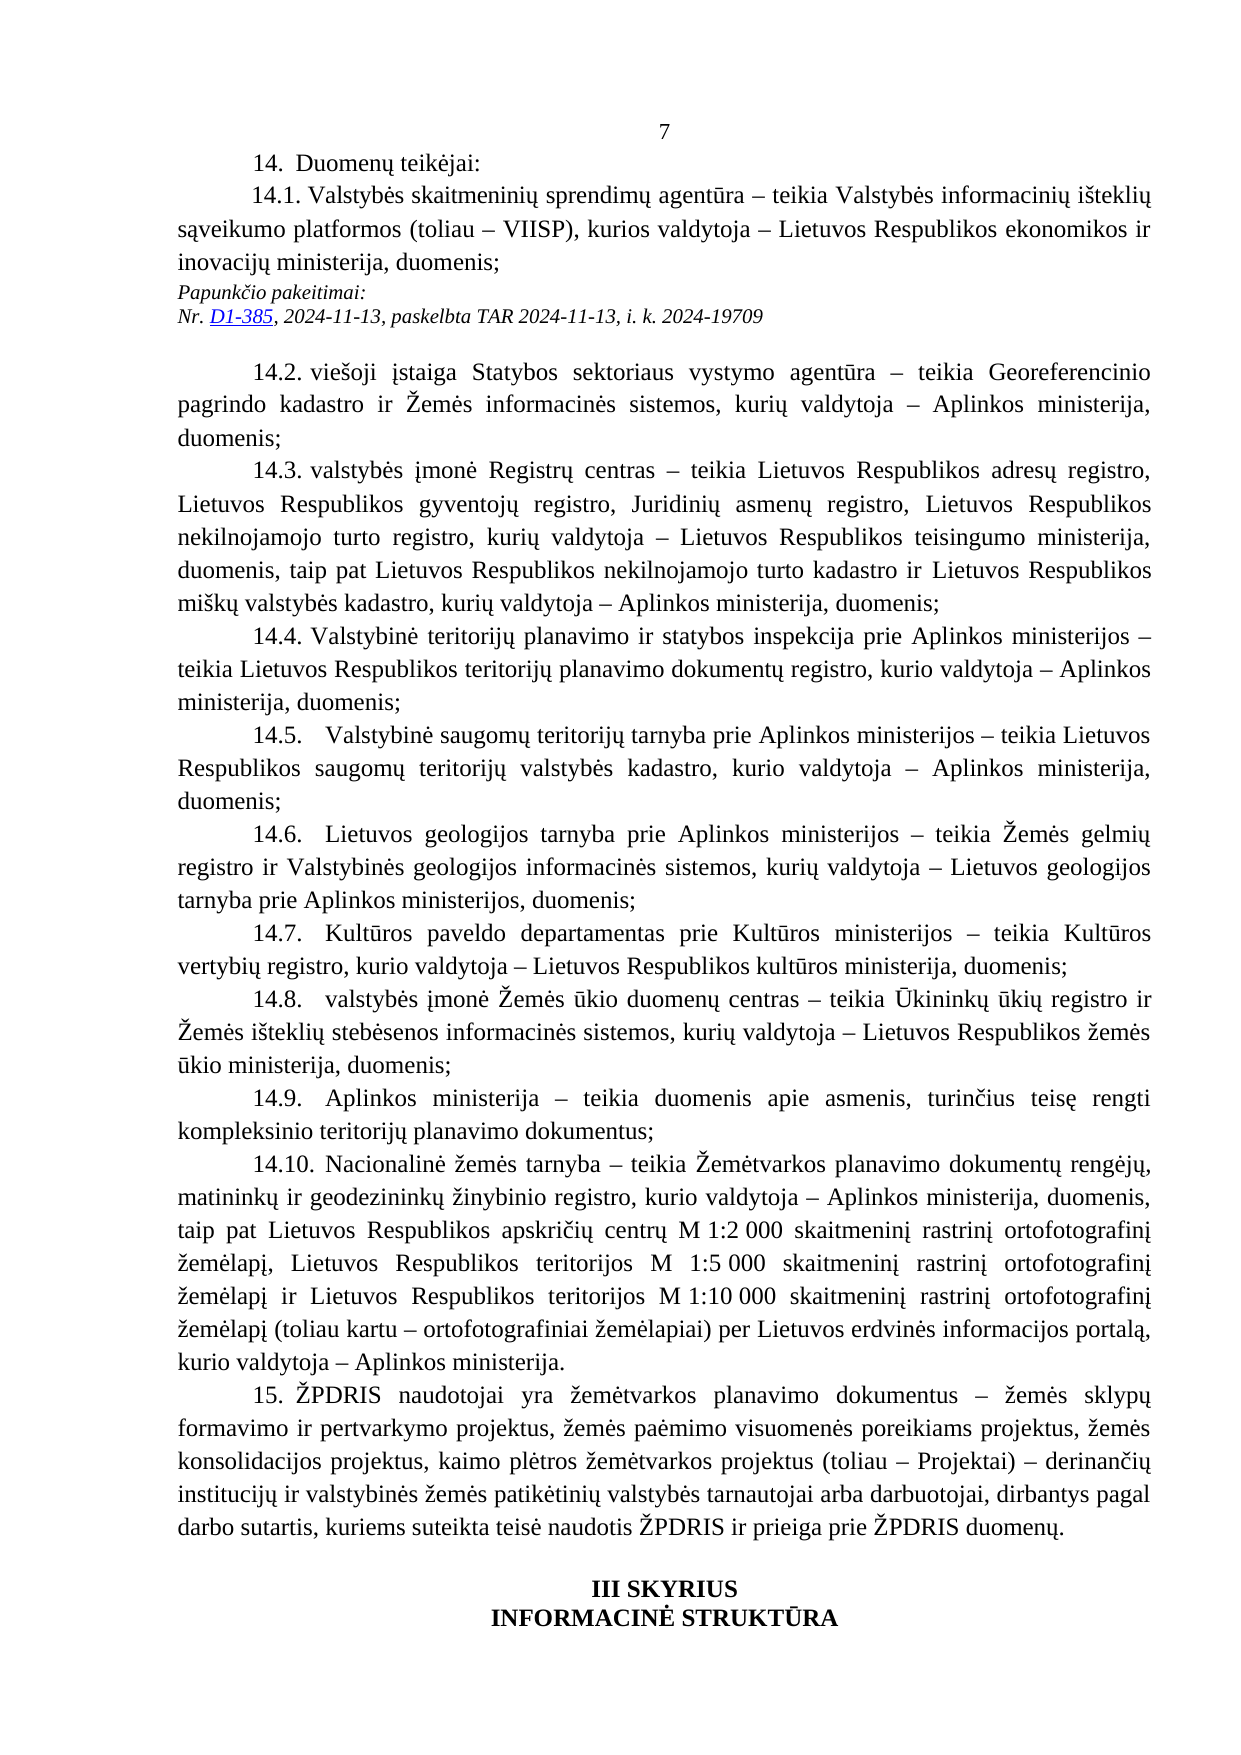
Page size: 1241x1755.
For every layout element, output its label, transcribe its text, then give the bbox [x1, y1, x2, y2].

text 14.10. Nacionalinė žemės tarnyba – teikia Žemėtvarkos planavimo dokumentų rengėjų, matininkų ir geodezininkų žinybinio registro, kurio valdytoja – Aplinkos ministerija, duomenis, taip pat Lietuvos Respublikos apskričių centrų M 1:2 000 skaitmeninį rastrinį ortofotografinį žemėlapį, Lietuvos Respublikos teritorijos M 1:5 000 skaitmeninį rastrinį ortofotografinį žemėlapį ir Lietuvos Respublikos teritorijos M 1:10 000 skaitmeninį rastrinį ortofotografinį žemėlapį (toliau kartu – ortofotografiniai žemėlapiai) per Lietuvos erdvinės informacijos portalą, kurio valdytoja – Aplinkos ministerija. [177, 1149, 1152, 1376]
text Nr. D1-385, 2024-11-13, paskelbta TAR 2024-11-13, i. k. 2024-19709 [177, 304, 1152, 328]
text 14.1. Valstybės skaitmeninių sprendimų agentūra – teikia Valstybės informacinių išteklių sąveikumo platformos (toliau – VIISP), kurios valdytoja – Lietuvos Respublikos ekonomikos ir inovacijų ministerija, duomenis; [177, 181, 1152, 275]
text 14.9. Aplinkos ministerija – teikia duomenis apie asmenis, turinčius teisę rengti kompleksinio teritorijų planavimo dokumentus; [177, 1083, 1152, 1145]
text III SKYRIUS [177, 1574, 1152, 1603]
text 14.8. valstybės įmonė Žemės ūkio duomenų centras – teikia Ūkininkų ūkių registro ir Žemės išteklių stebėsenos informacinės sistemos, kurių valdytoja – Lietuvos Respublikos žemės ūkio ministerija, duomenis; [177, 984, 1152, 1079]
text 14.6. Lietuvos geologijos tarnyba prie Aplinkos ministerijos – teikia Žemės gelmių registro ir Valstybinės geologijos informacinės sistemos, kurių valdytoja – Lietuvos geologijos tarnyba prie Aplinkos ministerijos, duomenis; [177, 819, 1152, 914]
text 14.5. Valstybinė saugomų teritorijų tarnyba prie Aplinkos ministerijos – teikia Lietuvos Respublikos saugomų teritorijų valstybės kadastro, kurio valdytoja – Aplinkos ministerija, duomenis; [177, 720, 1152, 814]
text 14. Duomenų teikėjai: [177, 148, 1152, 176]
text 15. ŽPDRIS naudotojai yra žemėtvarkos planavimo dokumentus – žemės sklypų formavimo ir pertvarkymo projektus, žemės paėmimo visuomenės poreikiams projektus, žemės konsolidacijos projektus, kaimo plėtros žemėtvarkos projektus (toliau – Projektai) – derinančių institucijų ir valstybinės žemės patikėtinių valstybės tarnautojai arba darbuotojai, dirbantys pagal darbo sutartis, kuriems suteikta teisė naudotis ŽPDRIS ir prieiga prie ŽPDRIS duomenų. [177, 1380, 1152, 1541]
text 14.7. Kultūros paveldo departamentas prie Kultūros ministerijos – teikia Kultūros vertybių registro, kurio valdytoja – Lietuvos Respublikos kultūros ministerija, duomenis; [177, 918, 1152, 980]
text 14.4. Valstybinė teritorijų planavimo ir statybos inspekcija prie Aplinkos ministerijos – teikia Lietuvos Respublikos teritorijų planavimo dokumentų registro, kurio valdytoja – Aplinkos ministerija, duomenis; [177, 621, 1152, 716]
text 14.2. viešoji įstaiga Statybos sektoriaus vystymo agentūra – teikia Georeferencinio pagrindo kadastro ir Žemės informacinės sistemos, kurių valdytoja – Aplinkos ministerija, duomenis; [177, 357, 1152, 451]
text 14.3. valstybės įmonė Registrų centras – teikia Lietuvos Respublikos adresų registro, Lietuvos Respublikos gyventojų registro, Juridinių asmenų registro, Lietuvos Respublikos nekilnojamojo turto registro, kurių valdytoja – Lietuvos Respublikos teisingumo ministerija, duomenis, taip pat Lietuvos Respublikos nekilnojamojo turto kadastro ir Lietuvos Respublikos miškų valstybės kadastro, kurių valdytoja – Aplinkos ministerija, duomenis; [177, 456, 1152, 616]
text Papunkčio pakeitimai: [177, 280, 1152, 304]
text INFORMACINĖ STRUKTŪRA [177, 1603, 1152, 1632]
